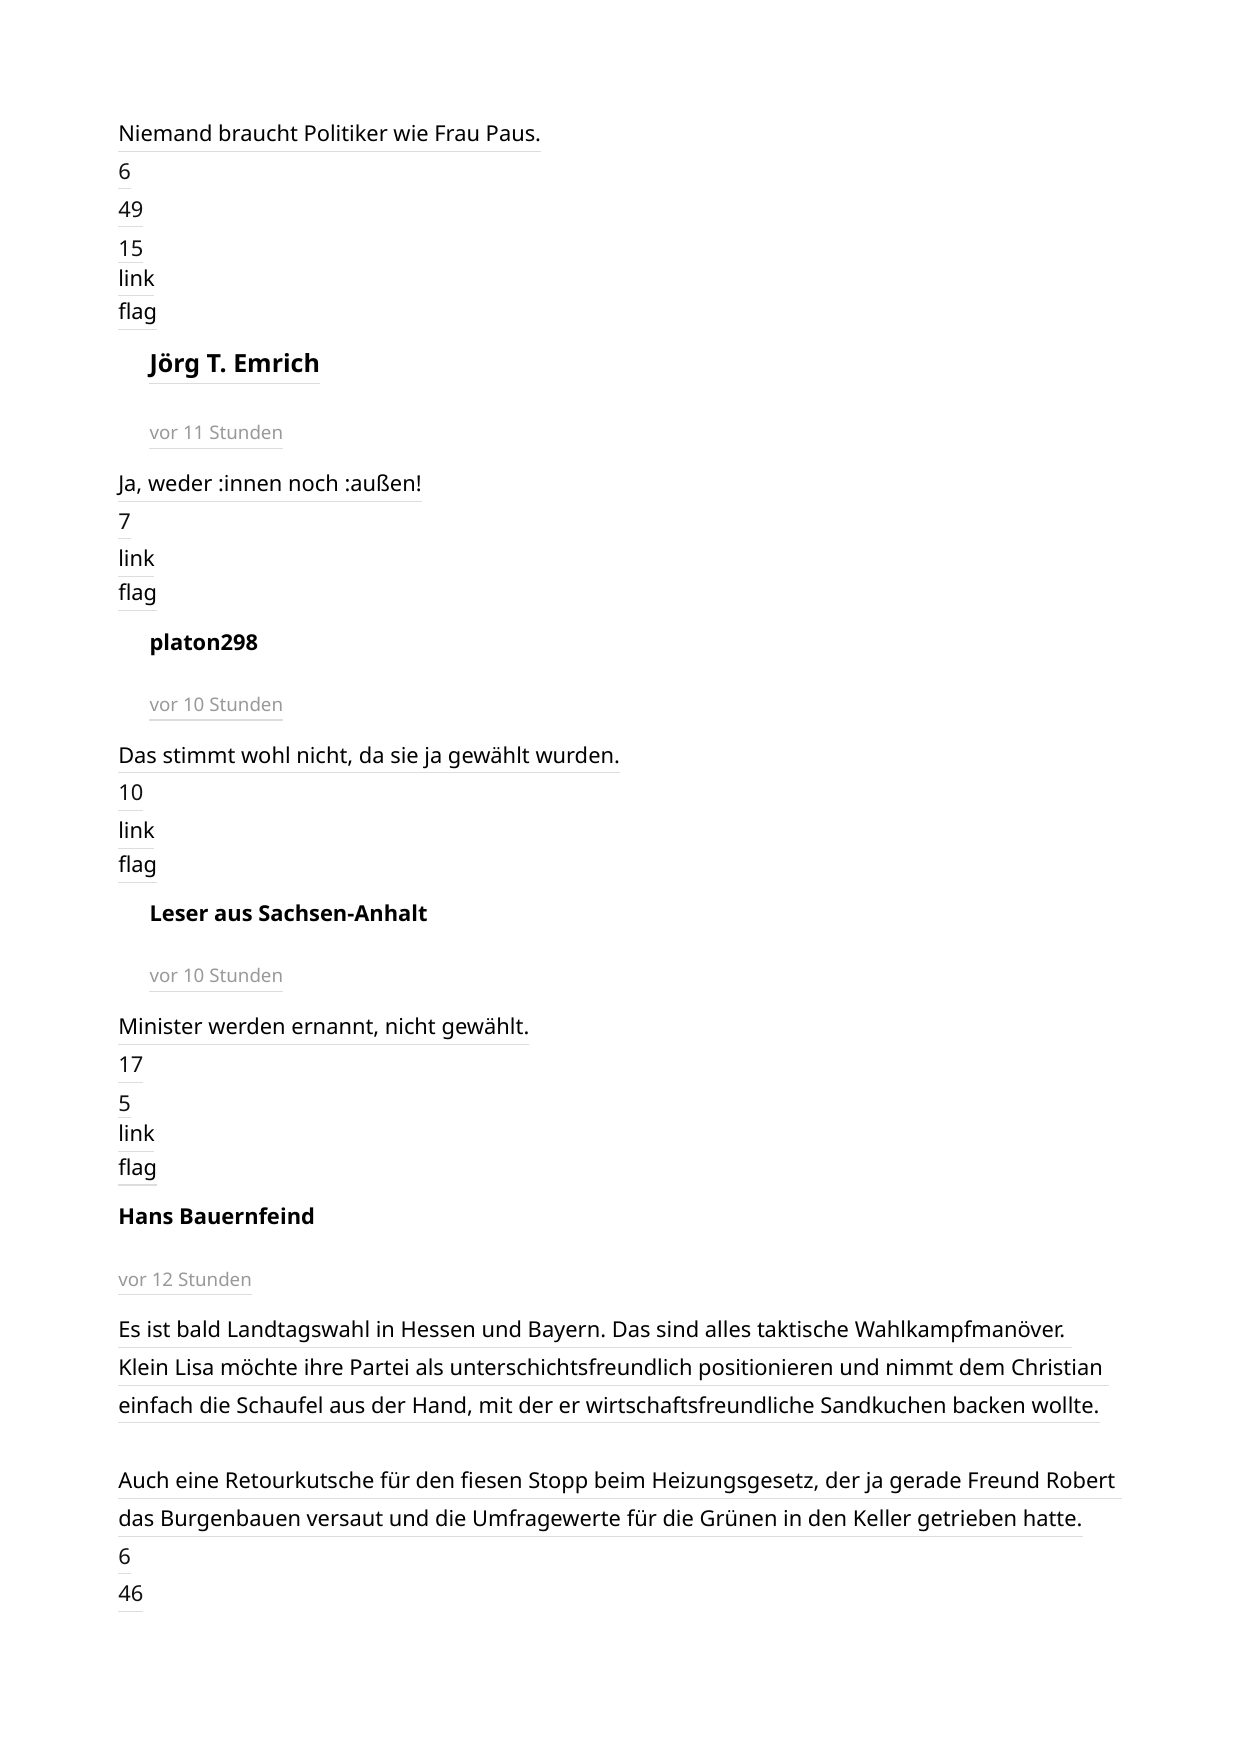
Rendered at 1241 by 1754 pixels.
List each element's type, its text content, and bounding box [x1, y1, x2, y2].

text 17 [118, 1049, 1122, 1083]
text Das stimmt wohl nicht, da sie ja gewählt wurden. [118, 740, 1122, 773]
text link [118, 1118, 1122, 1152]
text Minister werden ernannt, nicht gewählt. [118, 1011, 1122, 1045]
text vor 11 Stunden [149, 419, 1117, 449]
text flag [118, 577, 1122, 611]
text link [118, 543, 1122, 577]
text Leser aus Sachsen-Anhalt [149, 898, 1122, 928]
text flag [118, 849, 1122, 883]
text vor 10 Stunden [149, 691, 1117, 721]
text das Burgenbauen versaut und die Umfragewerte für die Grünen in den Keller getrieben hatte. [118, 1499, 1122, 1537]
text 5 [118, 1087, 1122, 1118]
text 6 [118, 1541, 1122, 1574]
text flag [118, 296, 1122, 330]
text vor 12 Stunden [118, 1266, 1117, 1295]
text Es ist bald Landtagswahl in Hessen und Bayern. Das sind alles taktische Wahlkampfmanöver. Klein Lisa möchte ihre Partei als unterschichtsfreundlich positionieren und nimmt dem Christian einfach die Schaufel aus der Hand, mit der er wirtschaftsfreundliche Sandkuchen backen wollte. Auch eine Retourkutsche für den fiesen Stopp beim Heizungsgesetz, der ja gerade Freund Robert [118, 1314, 1122, 1498]
text link [118, 263, 1122, 296]
text Niemand braucht Politiker wie Frau Paus. [118, 118, 1122, 152]
text Hans Bauernfeind [118, 1201, 1122, 1231]
text Jörg T. Emrich [149, 346, 1122, 384]
text 49 [118, 193, 1122, 227]
text 46 [118, 1578, 1122, 1612]
text link [118, 815, 1122, 849]
text Ja, weder :innen noch :außen! [118, 468, 1122, 502]
text vor 10 Stunden [149, 963, 1117, 992]
text 15 [118, 231, 1122, 263]
text platon298 [149, 627, 1122, 656]
text 10 [118, 777, 1122, 811]
text 7 [118, 506, 1122, 539]
text flag [118, 1152, 1122, 1186]
text 6 [118, 156, 1122, 189]
